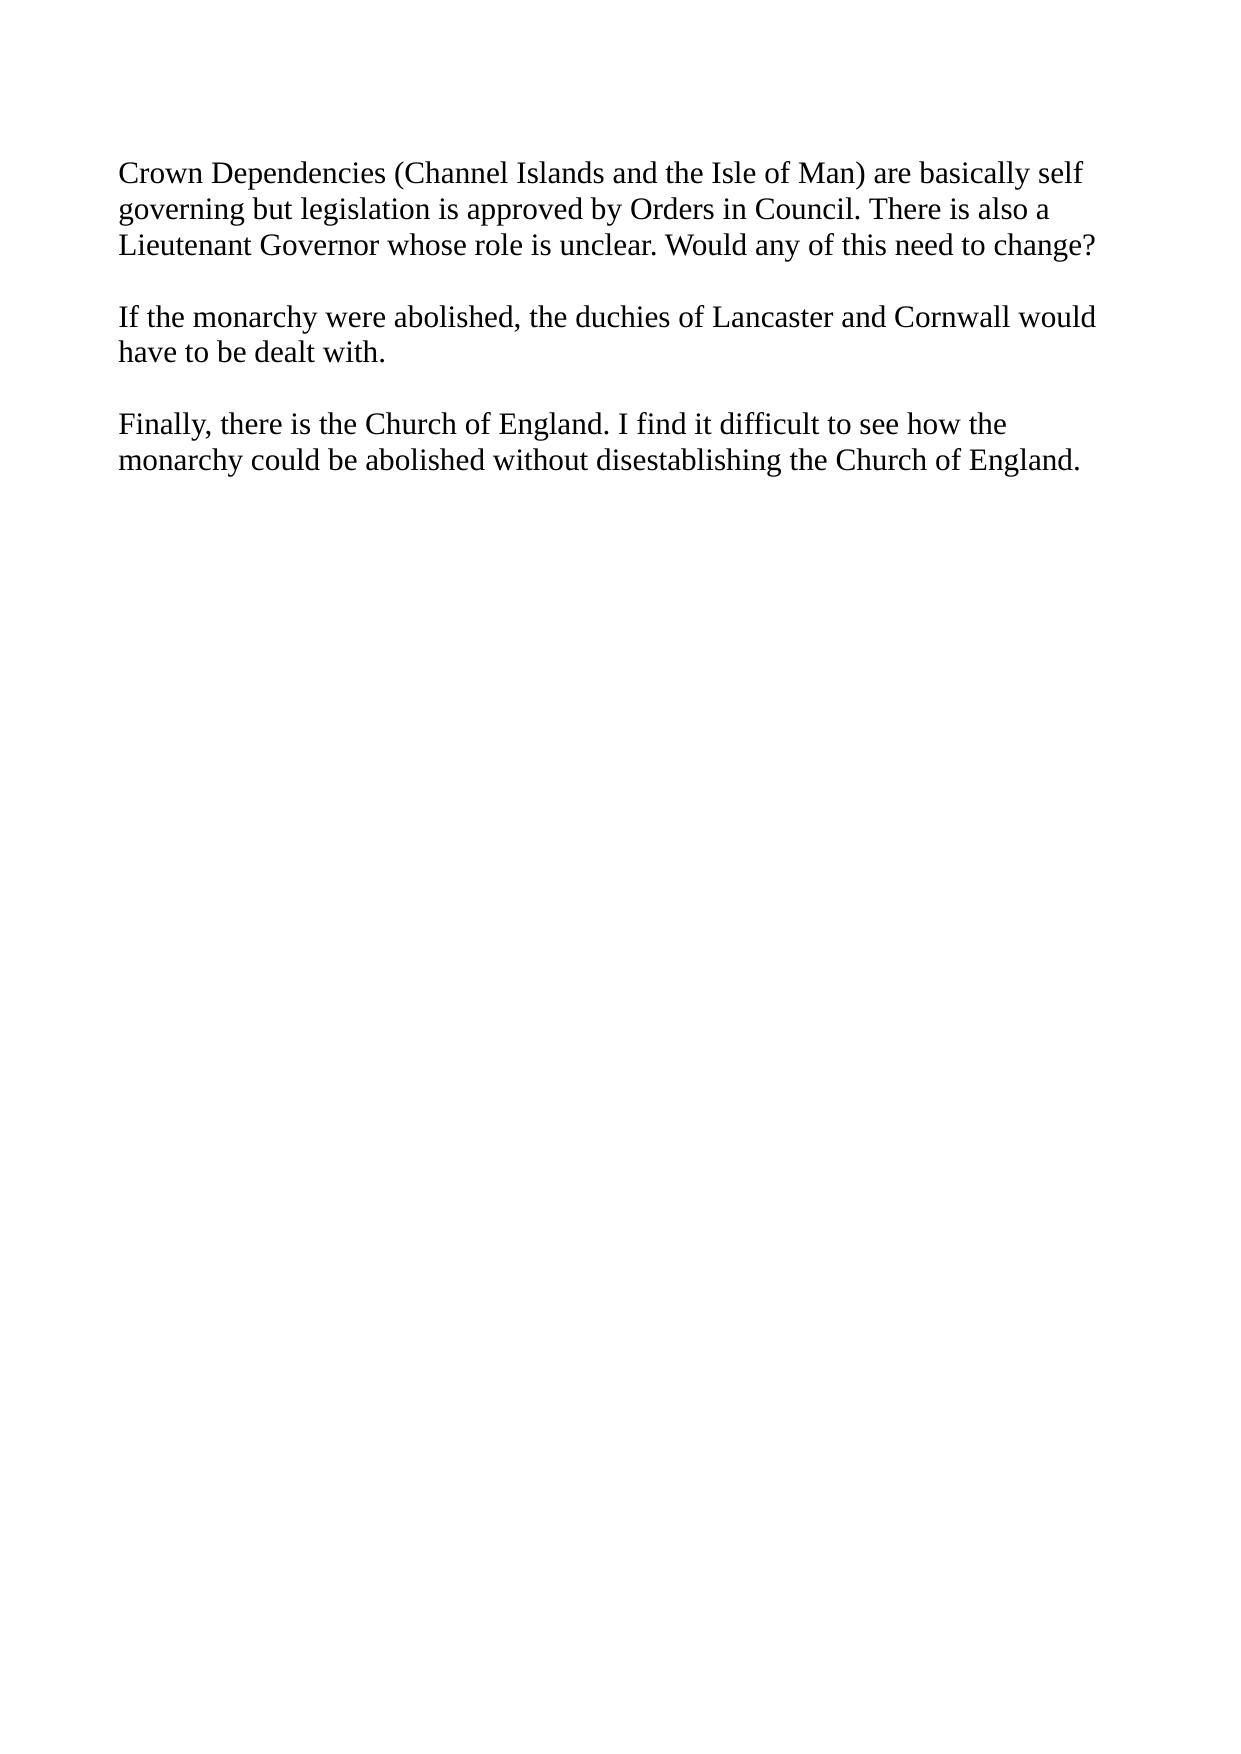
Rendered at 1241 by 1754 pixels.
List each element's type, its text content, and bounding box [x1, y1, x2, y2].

text Finally, there is the Church of England. I find it difficult to see how the monarchy could be abolished without disestablishing the Church of England. [118, 406, 1122, 477]
text If the monarchy were abolished, the duchies of Lancaster and Cornwall would have to be dealt with. [118, 298, 1122, 370]
text Crown Dependencies (Channel Islands and the Isle of Man) are basically self governing but legislation is approved by Orders in Council. There is also a Lieutenant Governor whose role is unclear. Would any of this need to change? [118, 154, 1122, 262]
